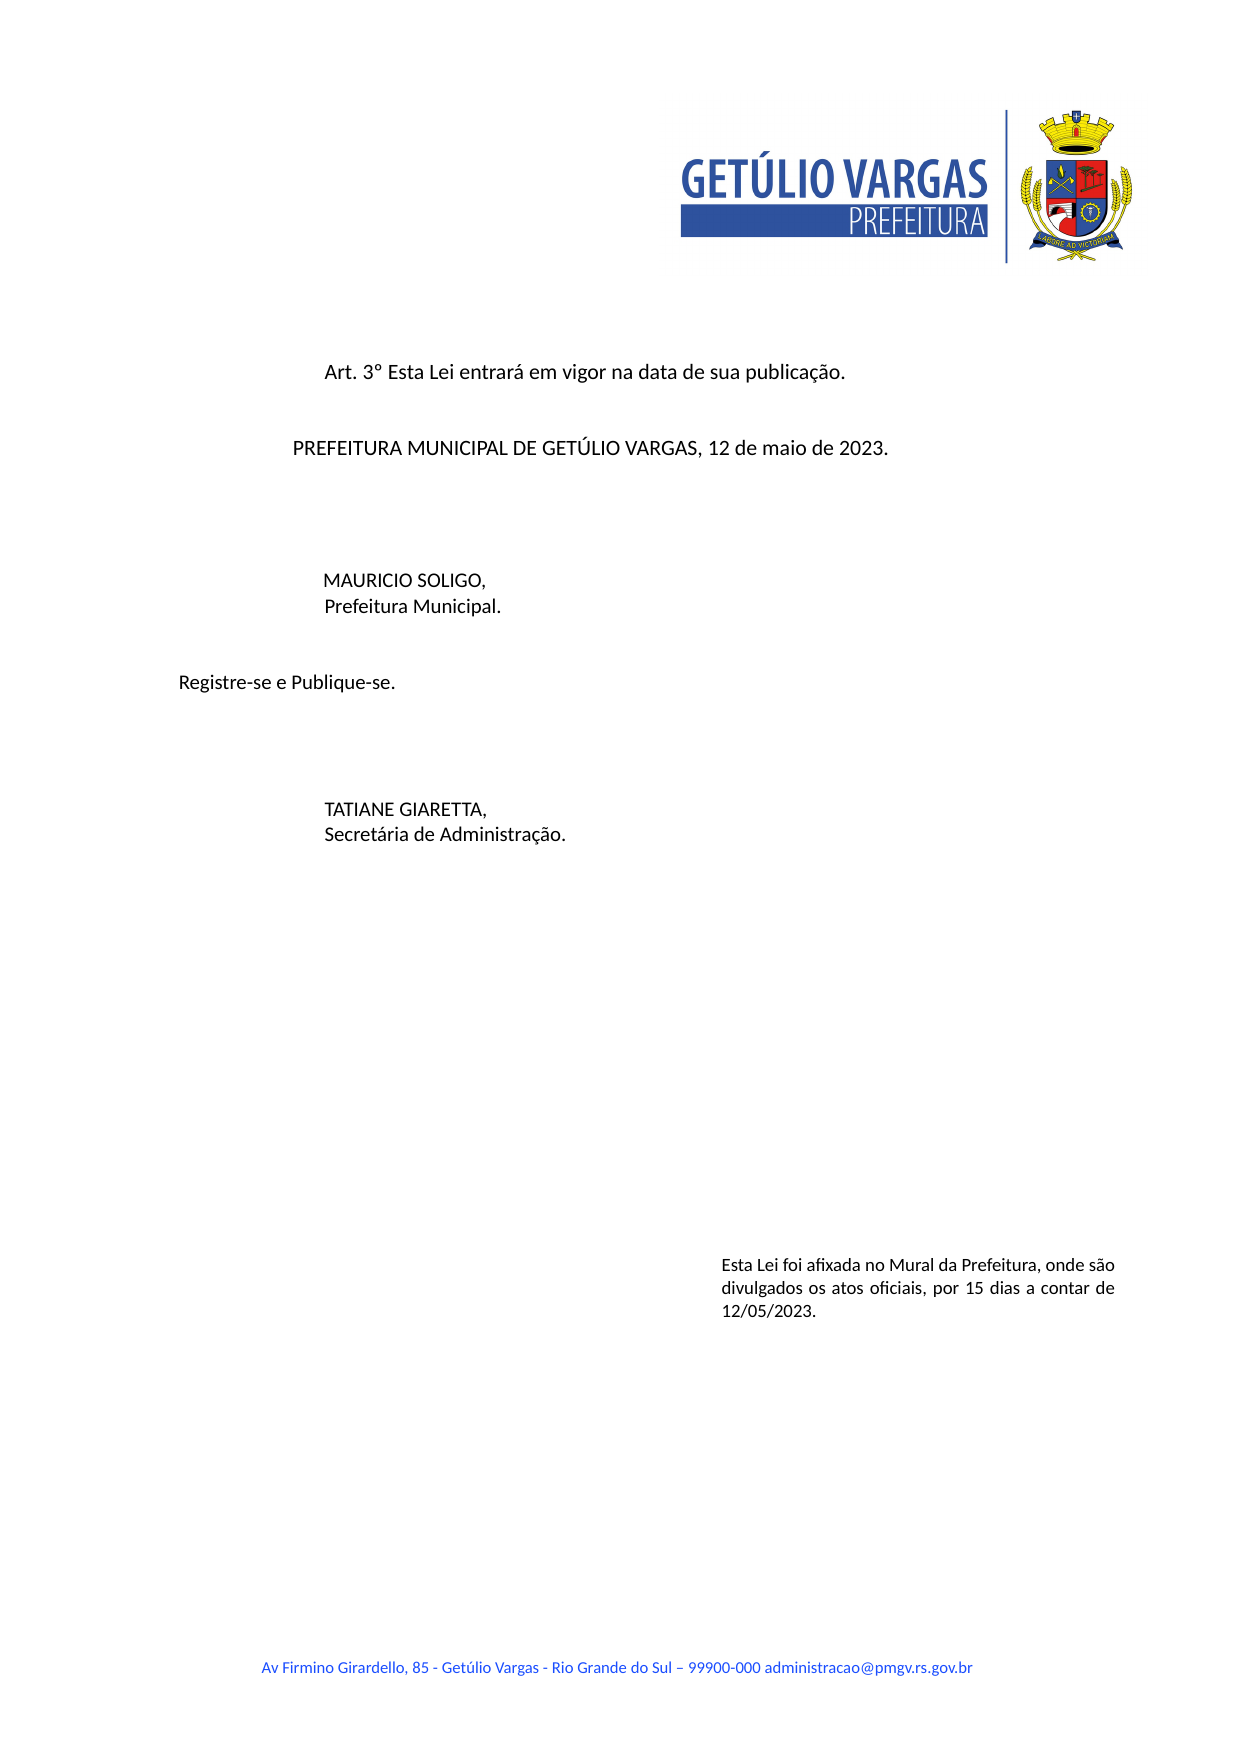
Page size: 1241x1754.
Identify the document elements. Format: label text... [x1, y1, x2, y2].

text PREFEITURA MUNICIPAL DE GETÚLIO VARGAS, 12 de maio de 2023. [0, 414, 1123, 461]
text Prefeitura Municipal. [324, 593, 1115, 618]
text Art. 3º Esta Lei entrará em vigor na data de sua publicação. [177, 358, 1123, 385]
text Esta Lei foi afixada no Mural da Prefeitura, onde são divulgados os atos oficiais, por 15 dias a contar de 12/05/2023. [721, 1254, 1115, 1322]
text MAURICIO SOLIGO, [323, 567, 1115, 593]
text Secretária de Administração. [324, 822, 1115, 847]
text Registre-se e Publique-se. [178, 669, 1115, 694]
text TATIANE GIARETTA, [324, 796, 1115, 822]
